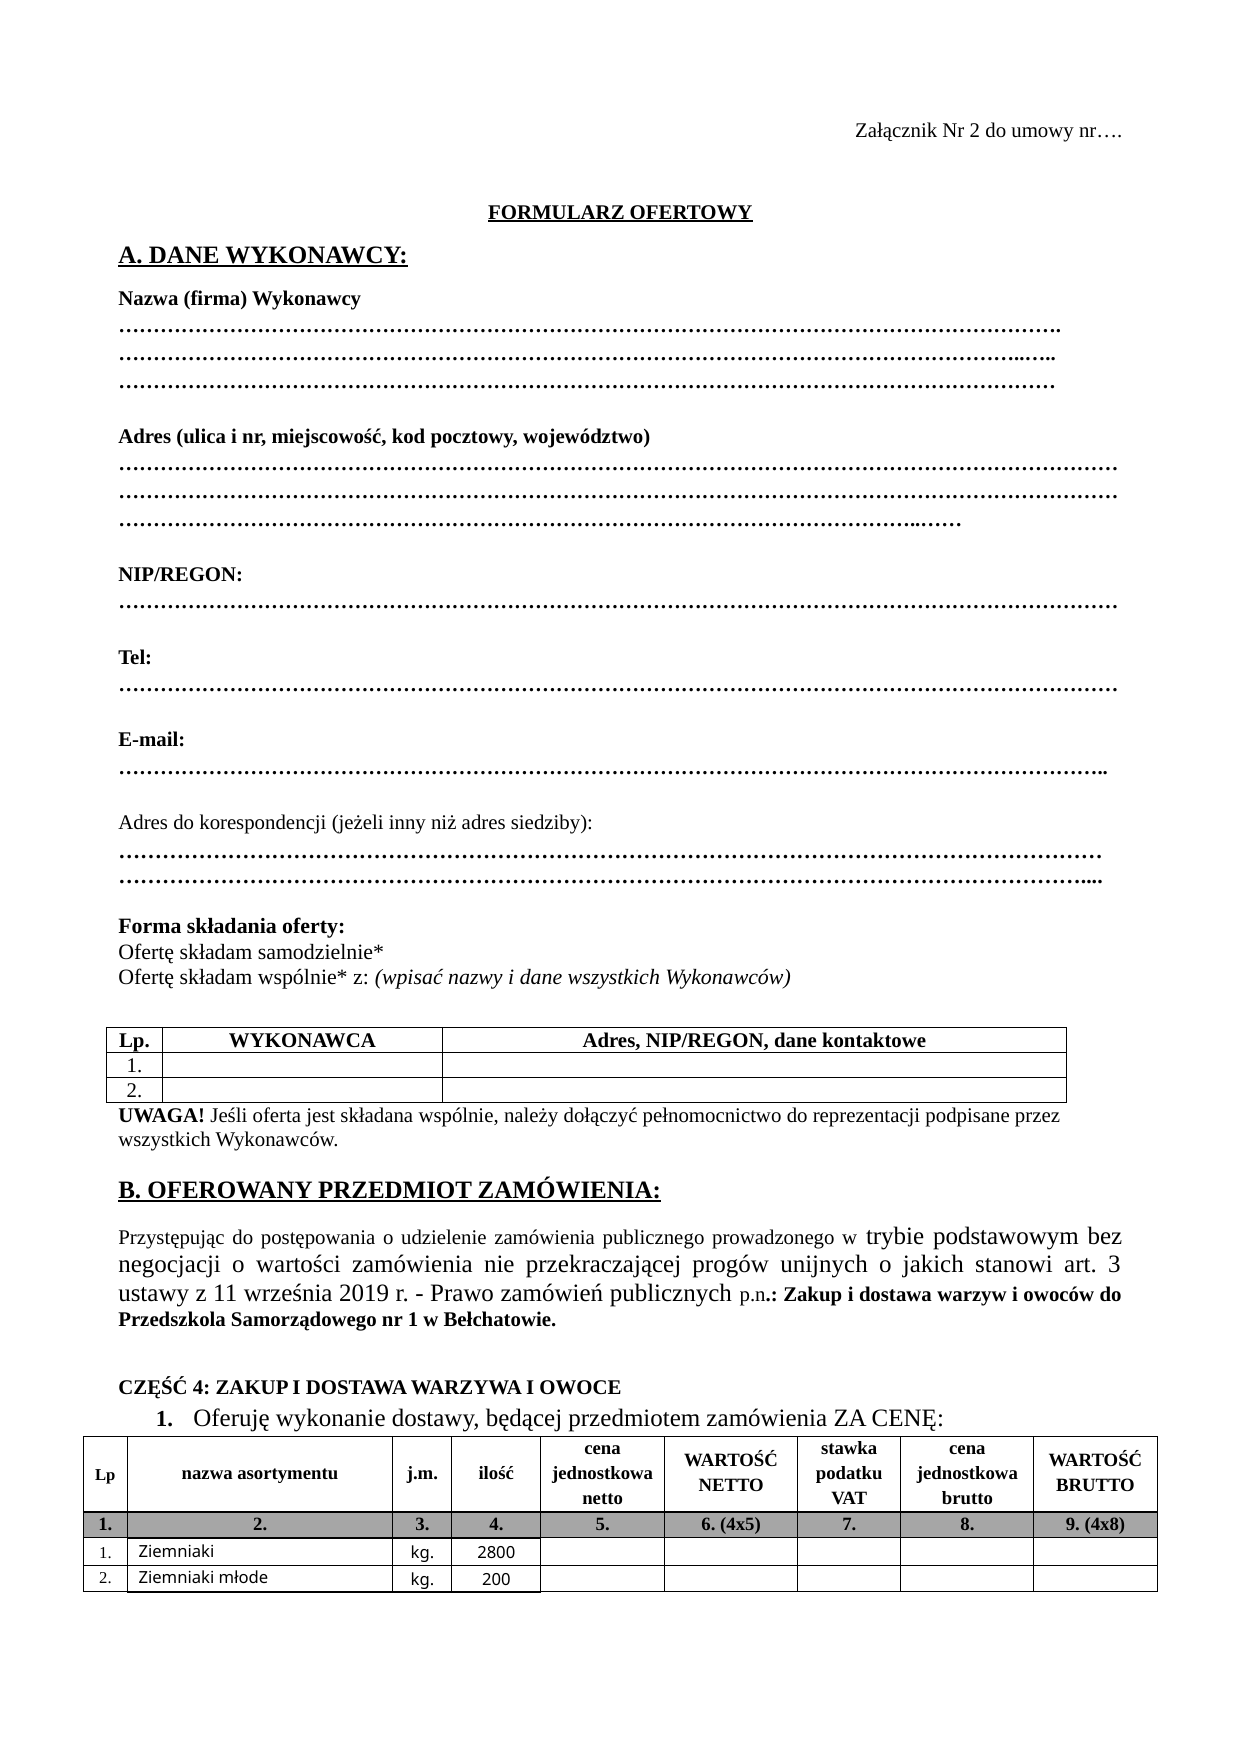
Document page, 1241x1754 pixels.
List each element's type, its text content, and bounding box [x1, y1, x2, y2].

text CZĘŚĆ 4: ZAKUP I DOSTAWA WARZYWA I OWOCE [118, 1375, 1122, 1399]
table_cell 2. [84, 1566, 127, 1591]
text UWAGA! Jeśli oferta jest składana wspólnie, należy dołączyć pełnomocnictwo do reprezentacji podpisane przez wszystkich Wykonawców. [118, 1103, 1122, 1151]
table_cell 2. [107, 1078, 162, 1102]
table_cell [163, 1053, 442, 1077]
table_header ilość [452, 1437, 540, 1511]
table_cell 1. [107, 1053, 162, 1077]
table_header Lp [84, 1437, 127, 1511]
list Oferuję wykonanie dostawy, będącej przedmiotem zamówienia ZA CENĘ: [156, 1403, 1122, 1432]
table_cell 2. [128, 1513, 392, 1537]
table_header cena jednostkowa netto [541, 1437, 664, 1511]
text A. DANE WYKONAWCY: [118, 240, 1122, 269]
table_cell [901, 1566, 1033, 1591]
text Adres (ulica i nr, miejscowość, kod pocztowy, województwo) ……………………………………………………………………………………………………………………………………………………………………………………………………………………………………………………………………………………………………………………………………………………………………..…… [118, 424, 1122, 531]
text NIP/REGON: [118, 562, 1122, 586]
table_cell 5. [541, 1513, 664, 1537]
table_cell [541, 1538, 664, 1565]
table_header nazwa asortymentu [128, 1437, 392, 1511]
table_cell 7. [798, 1513, 900, 1537]
text Załącznik Nr 2 do umowy nr…. [118, 118, 1122, 142]
text B. OFEROWANY PRZEDMIOT ZAMÓWIENIA: [118, 1175, 1122, 1204]
text Nazwa (firma) Wykonawcy ……………………………………………………………………………………………………………………….…………………………………………………………………………………………………………………..…..……………………………………………………………………………………………………………………… [118, 286, 1122, 393]
table_cell 6. (4x5) [665, 1513, 797, 1537]
text Adres do korespondencji (jeżeli inny niż adres siedziby): [118, 810, 1122, 834]
table_cell 3. [393, 1513, 451, 1537]
table_cell 8. [901, 1513, 1033, 1537]
text Tel: [118, 644, 1122, 669]
table_header WARTOŚĆ BRUTTO [1034, 1437, 1157, 1511]
table_cell Ziemniaki [128, 1539, 392, 1565]
table_cell [798, 1566, 900, 1591]
table_header Adres, NIP/REGON, dane kontaktowe [443, 1028, 1066, 1052]
table_header j.m. [393, 1437, 451, 1511]
table_cell 200 [452, 1566, 540, 1591]
table_header cena jednostkowa brutto [901, 1437, 1033, 1511]
text Ofertę składam wspólnie* z: (wpisać nazwy i dane wszystkich Wykonawców) [118, 964, 1122, 989]
text Forma składania oferty: [118, 913, 1122, 939]
table_header Lp. [107, 1028, 162, 1052]
text FORMULARZ OFERTOWY [118, 199, 1122, 224]
text Przystępując do postępowania o udzielenie zamówienia publicznego prowadzonego w trybie podstawowym bez negocjacji o wartości zamówienia nie przekraczającej progów unijnych o jakich stanowi art. 3 ustawy z 11 września 2019 r. - Prawo zamówień publicznych p.n.: Zakup i dostawa warzyw i owoców do Przedszkola Samorządowego nr 1 w Bełchatowie. [118, 1221, 1122, 1331]
text …………………………………………………………………………………………………………………………….. [118, 755, 1122, 779]
table_cell 4. [452, 1513, 540, 1537]
table_cell [901, 1538, 1033, 1565]
table_cell 9. (4x8) [1034, 1513, 1157, 1537]
table_cell [443, 1053, 1066, 1077]
table_cell 1. [84, 1513, 127, 1537]
table_header WARTOŚĆ NETTO [665, 1437, 797, 1511]
text E-mail: [118, 727, 1122, 751]
table_cell kg. [393, 1539, 451, 1565]
table_cell [665, 1538, 797, 1565]
table_cell [163, 1078, 442, 1102]
table_cell [798, 1538, 900, 1565]
table_cell 1. [84, 1538, 127, 1565]
table_cell [1034, 1538, 1157, 1565]
table_cell [541, 1566, 664, 1591]
text …………………………………………………………………………………………………………………………………………………………………………………………………………………………………………….... [118, 838, 1122, 888]
table_cell [1034, 1566, 1157, 1591]
table_cell Ziemniaki młode [128, 1566, 392, 1591]
table_cell [665, 1566, 797, 1591]
text Ofertę składam samodzielnie* [118, 939, 1122, 964]
table_header WYKONAWCA [163, 1028, 442, 1052]
text ……………………………………………………………………………………………………………………………… [118, 589, 1122, 613]
text ……………………………………………………………………………………………………………………………… [118, 672, 1122, 696]
table_cell kg. [393, 1566, 451, 1591]
table_cell [443, 1078, 1066, 1102]
table_cell 2800 [452, 1539, 540, 1565]
table_header stawka podatku VAT [798, 1437, 900, 1511]
